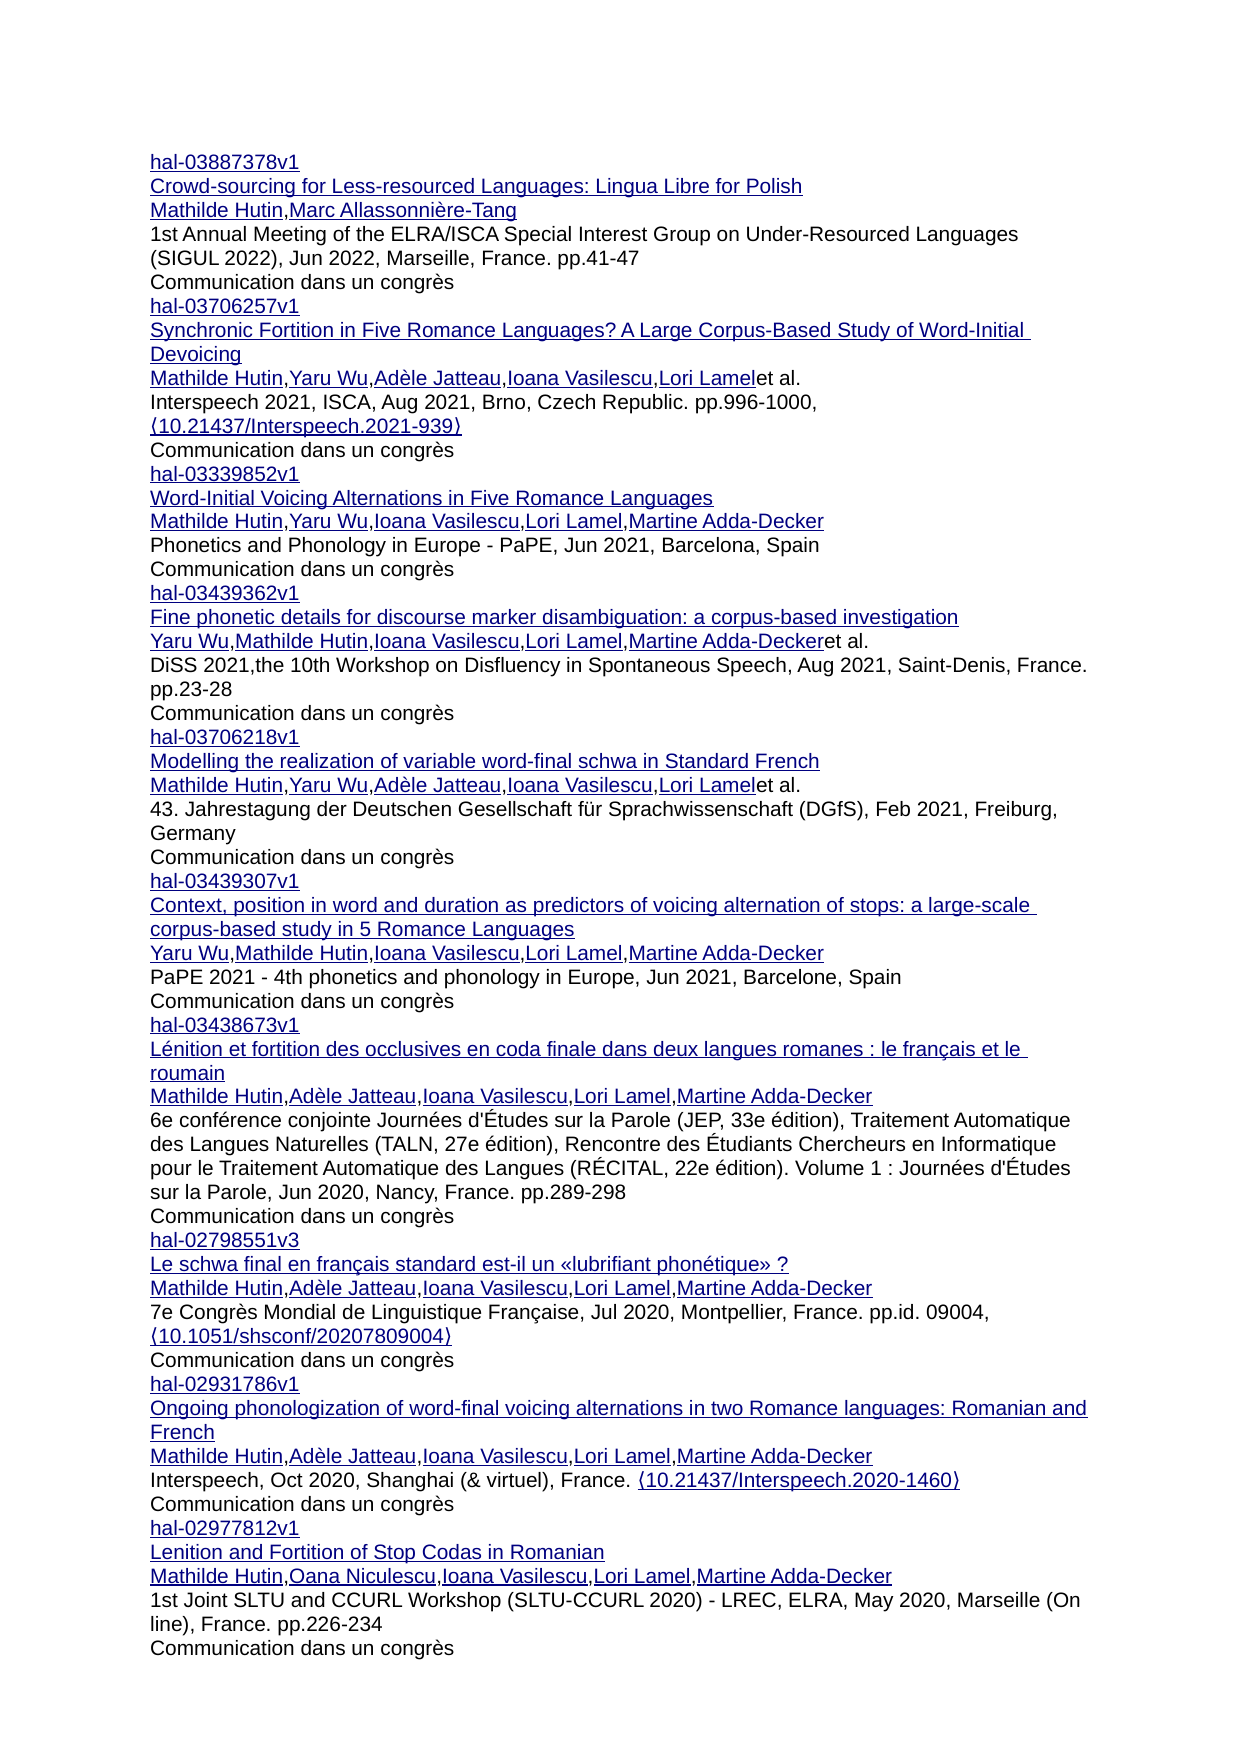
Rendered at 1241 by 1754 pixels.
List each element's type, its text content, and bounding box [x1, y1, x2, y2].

table_cell Modelling the realization of variable word-final schwa in Standard French Mathilde Hutin,Yaru Wu,Adèle Jatteau,Ioana Vasilescu,Lori Lamelet al. 43. Jahrestagung der Deutschen Gesellschaft für Sprachwissenschaft (DGfS), Feb 2021, Freiburg, Germany Communication dans un congrès hal-03439307v1 [150, 749, 1090, 893]
table_cell Synchronic Fortition in Five Romance Languages? A Large Corpus-Based Study of Word-Initial Devoicing Mathilde Hutin,Yaru Wu,Adèle Jatteau,Ioana Vasilescu,Lori Lamelet al. Interspeech 2021, ISCA, Aug 2021, Brno, Czech Republic. pp.996-1000, ⟨10.21437/Interspeech.2021-939⟩ Communication dans un congrès hal-03339852v1 [150, 318, 1090, 485]
table_cell Lenition and Fortition of Stop Codas in Romanian Mathilde Hutin,Oana Niculescu,Ioana Vasilescu,Lori Lamel,Martine Adda-Decker 1st Joint SLTU and CCURL Workshop (SLTU-CCURL 2020) - LREC, ELRA, May 2020, Marseille (On line), France. pp.226-234 Communication dans un congrès [150, 1540, 1090, 1659]
table_cell hal-03887378v1 [150, 150, 1090, 174]
table_cell Lénition et fortition des occlusives en coda finale dans deux langues romanes : le français et le roumain Mathilde Hutin,Adèle Jatteau,Ioana Vasilescu,Lori Lamel,Martine Adda-Decker 6e conférence conjointe Journées d'Études sur la Parole (JEP, 33e édition), Traitement Automatique des Langues Naturelles (TALN, 27e édition), Rencontre des Étudiants Chercheurs en Informatique pour le Traitement Automatique des Langues (RÉCITAL, 22e édition). Volume 1 : Journées d'Études sur la Parole, Jun 2020, Nancy, France. pp.289-298 Communication dans un congrès hal-02798551v3 [150, 1036, 1090, 1252]
table_cell Ongoing phonologization of word-final voicing alternations in two Romance languages: Romanian and French Mathilde Hutin,Adèle Jatteau,Ioana Vasilescu,Lori Lamel,Martine Adda-Decker Interspeech, Oct 2020, Shanghai (& virtuel), France. ⟨10.21437/Interspeech.2020-1460⟩ Communication dans un congrès hal-02977812v1 [150, 1396, 1090, 1539]
table_cell Context, position in word and duration as predictors of voicing alternation of stops: a large-scale corpus-based study in 5 Romance Languages Yaru Wu,Mathilde Hutin,Ioana Vasilescu,Lori Lamel,Martine Adda-Decker PaPE 2021 - 4th phonetics and phonology in Europe, Jun 2021, Barcelone, Spain Communication dans un congrès hal-03438673v1 [150, 893, 1090, 1036]
table_cell Word-Initial Voicing Alternations in Five Romance Languages Mathilde Hutin,Yaru Wu,Ioana Vasilescu,Lori Lamel,Martine Adda-Decker Phonetics and Phonology in Europe - PaPE, Jun 2021, Barcelona, Spain Communication dans un congrès hal-03439362v1 [150, 485, 1090, 605]
table_cell Crowd-sourcing for Less-resourced Languages: Lingua Libre for Polish Mathilde Hutin,Marc Allassonnière-Tang 1st Annual Meeting of the ELRA/ISCA Special Interest Group on Under-Resourced Languages (SIGUL 2022), Jun 2022, Marseille, France. pp.41-47 Communication dans un congrès hal-03706257v1 [150, 174, 1090, 318]
table_cell Fine phonetic details for discourse marker disambiguation: a corpus-based investigation Yaru Wu,Mathilde Hutin,Ioana Vasilescu,Lori Lamel,Martine Adda-Deckeret al. DiSS 2021,the 10th Workshop on Disfluency in Spontaneous Speech, Aug 2021, Saint-Denis, France. pp.23-28 Communication dans un congrès hal-03706218v1 [150, 605, 1090, 749]
table_cell Le schwa final en français standard est-il un «lubrifiant phonétique» ? Mathilde Hutin,Adèle Jatteau,Ioana Vasilescu,Lori Lamel,Martine Adda-Decker 7e Congrès Mondial de Linguistique Française, Jul 2020, Montpellier, France. pp.id. 09004, ⟨10.1051/shsconf/20207809004⟩ Communication dans un congrès hal-02931786v1 [150, 1252, 1090, 1396]
